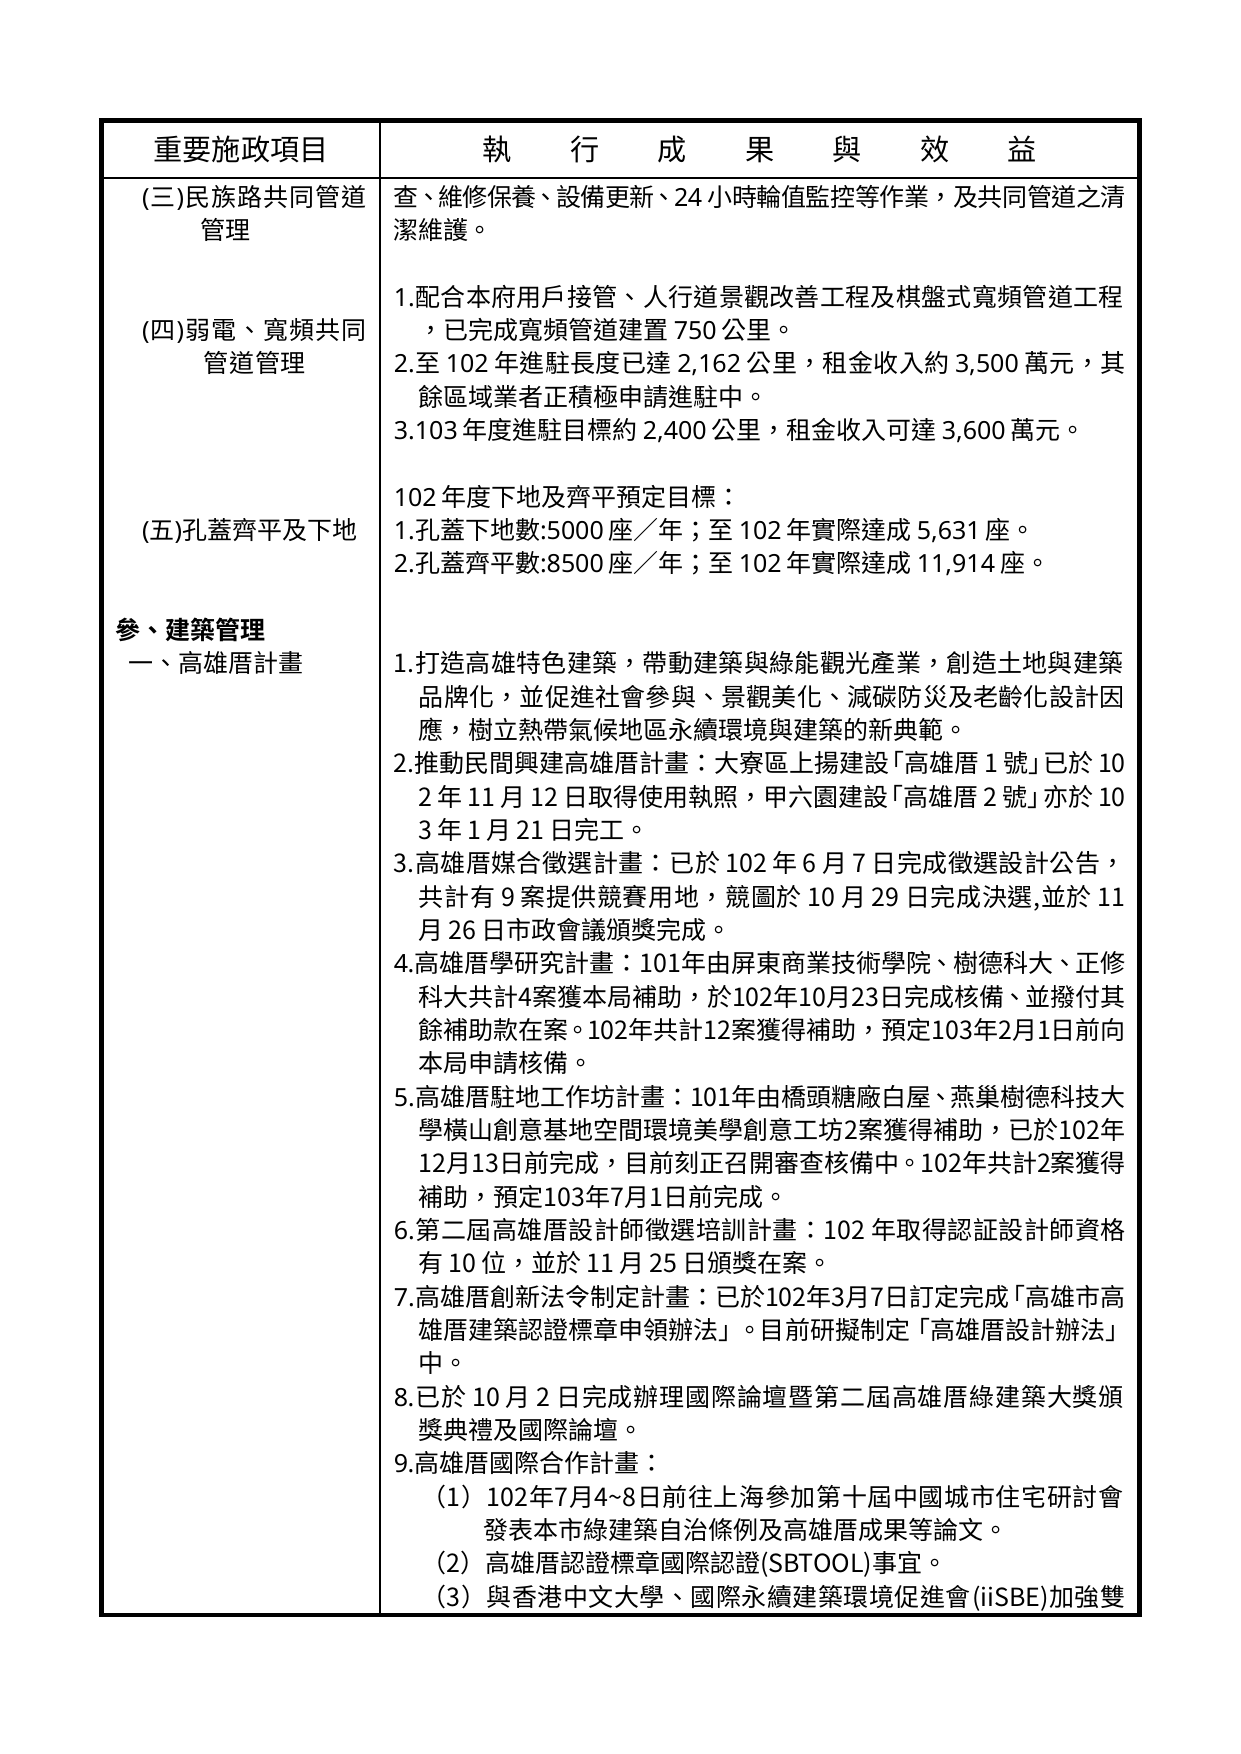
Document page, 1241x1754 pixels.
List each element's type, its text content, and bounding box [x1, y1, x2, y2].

table_header 重要施政項目 [104, 123, 379, 177]
table_cell (三)民族路共同管道管理 (四)弱電、寬頻共同管道管理 (五)孔蓋齊平及下地 參、建築管理 一、高雄厝計畫 [104, 179, 379, 1613]
table_header 執 行 成 果 與 效 益 [381, 123, 1137, 177]
table_cell 查、維修保養、設備更新、24小時輪值監控等作業，及共同管道之清潔維護。 1.配合本府用戶接管、人行道景觀改善工程及棋盤式寬頻管道工程，已完成寬頻管道建置750公里。 2.至102年進駐長度已達2,162公里，租金收入約3,500萬元，其餘區域業者正積極申請進駐中。 3.103年度進駐目標約2,400公里，租金收入可達3,600萬元。 102年度下地及齊平預定目標： 1.孔蓋下地數:5000座／年；至102年實際達成5,631座。 2.孔蓋齊平數:8500座／年；至102年實際達成11,914座。 1.打造高雄特色建築，帶動建築與綠能觀光產業，創造土地與建築品牌化，並促進社會參與、景觀美化、減碳防災及老齡化設計因應，樹立熱帶氣候地區永續環境與建築的新典範。 2.推動民間興建高雄厝計畫：大寮區上揚建設「高雄厝1號」已於102年11月12日取得使用執照，甲六園建設「高雄厝2號」亦於103年1月21日完工。 3.高雄厝媒合徵選計畫：已於102年6月7日完成徵選設計公告，共計有9案提供競賽用地，競圖於10月29日完成決選,並於11月26日市政會議頒獎完成。 4.高雄厝學研究計畫：101年由屏東商業技術學院、樹德科大、正修科大共計4案獲本局補助，於102年10月23日完成核備、並撥付其餘補助款在案。102年共計12案獲得補助，預定103年2月1日前向本局申請核備。 5.高雄厝駐地工作坊計畫：101年由橋頭糖廠白屋、燕巢樹德科技大學橫山創意基地空間環境美學創意工坊2案獲得補助，已於102年12月13日前完成，目前刻正召開審查核備中。102年共計2案獲得補助，預定103年7月1日前完成。 6.第二屆高雄厝設計師徵選培訓計畫：102年取得認証設計師資格有10位，並於11月25日頒獎在案。 7.高雄厝創新法令制定計畫：已於102年3月7日訂定完成「高雄市高雄厝建築認證標章申領辦法」。目前研擬制定「高雄厝設計辦法」中。 8.已於10月2日完成辦理國際論壇暨第二屆高雄厝綠建築大獎頒獎典禮及國際論壇。 9.高雄厝國際合作計畫： （1）102年7月4~8日前往上海參加第十屆中國城市住宅研討會發表本市綠建築自治條例及高雄厝成果等論文。 （2）高雄厝認證標章國際認證(SBTOOL)事宜。 （3）與香港中文大學、國際永續建築環境促進會(iiSBE)加強雙 [381, 179, 1137, 1613]
